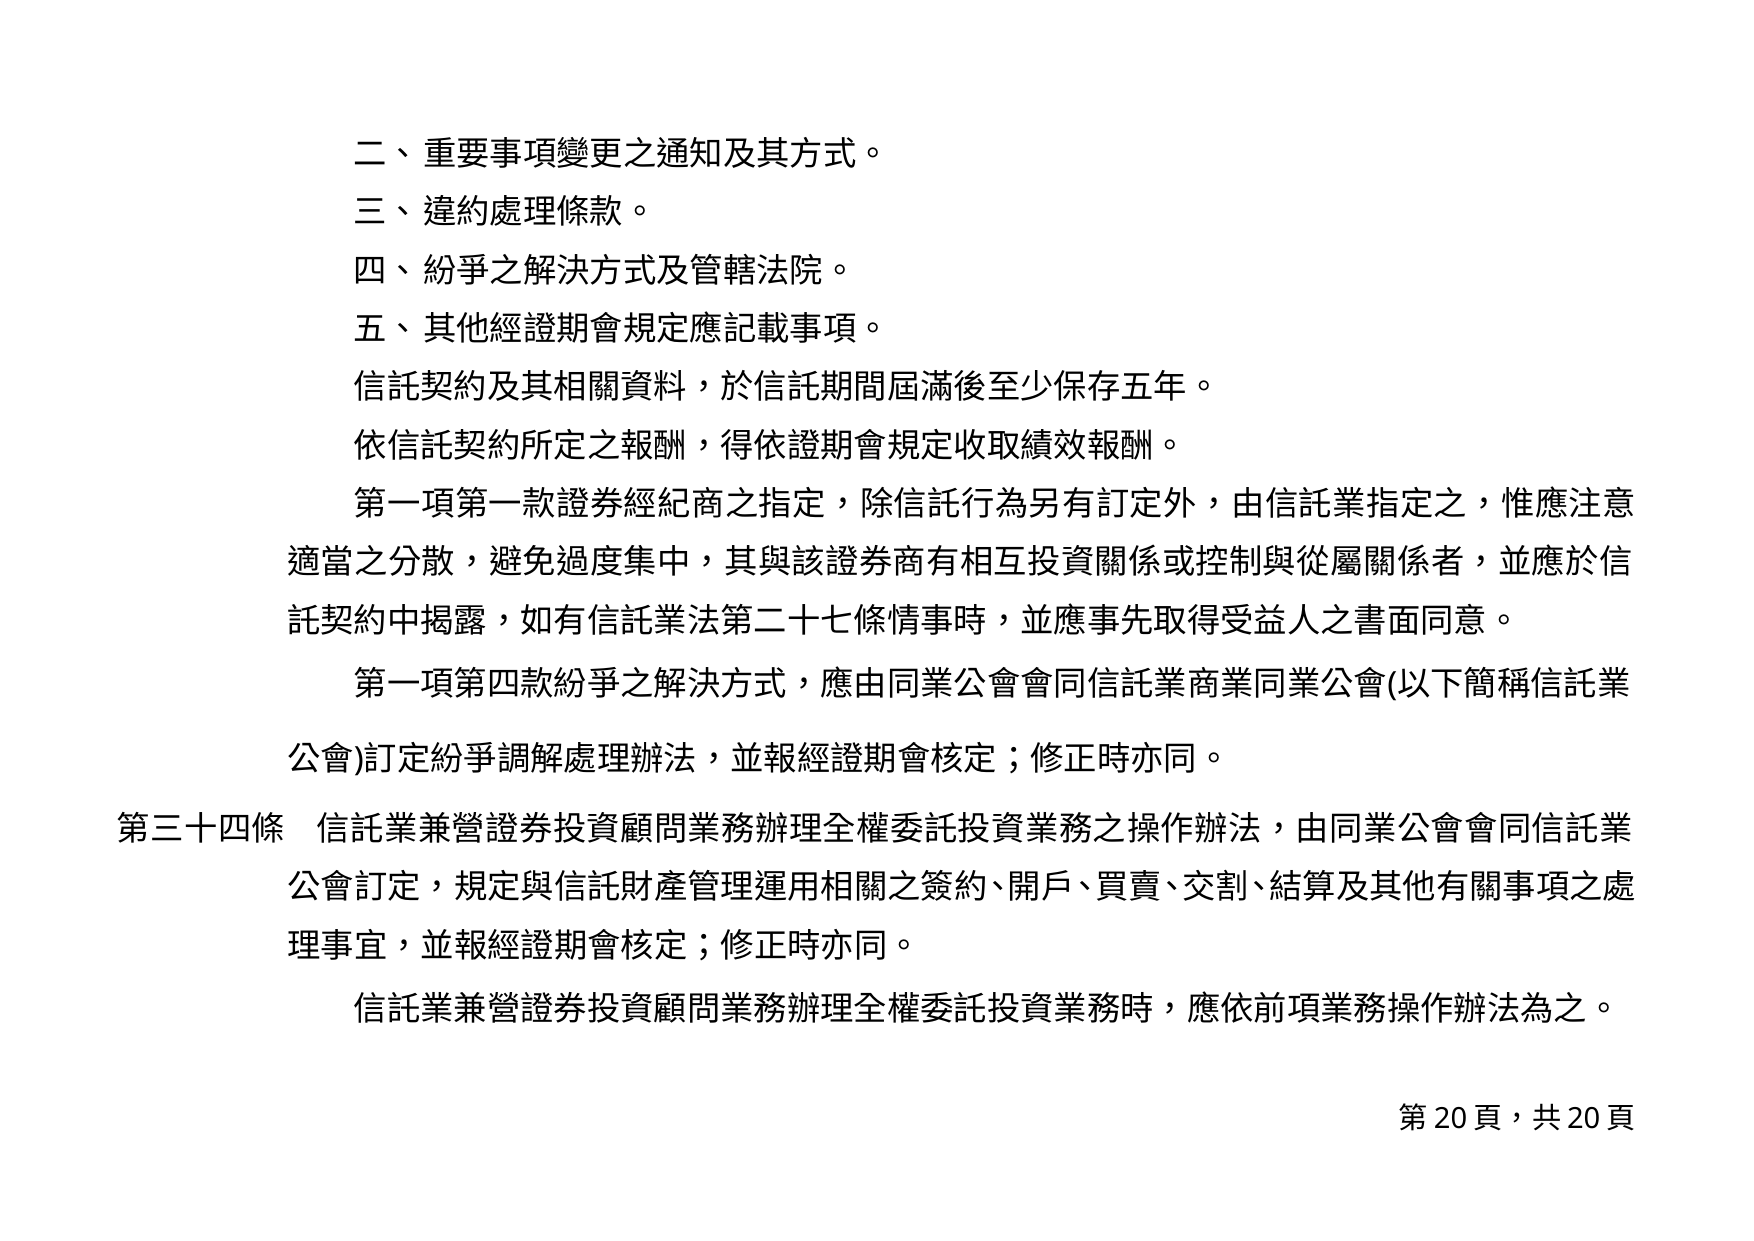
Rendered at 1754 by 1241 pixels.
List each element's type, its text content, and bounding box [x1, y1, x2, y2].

text 信託契約及其相關資料，於信託期間屆滿後至少保存五年。 [287, 352, 1636, 410]
list 重要事項變更之通知及其方式。 [353, 119, 1636, 177]
list 紛爭之解決方式及管轄法院。 [353, 235, 1636, 294]
text 第三十四條 信託業兼營證券投資顧問業務辦理全權委託投資業務之操作辦法，由同業公會會同信託業公會訂定，規定與信託財產管理運用相關之簽約、開戶、買賣、交割、結算及其他有關事項之處理事宜，並報經證期會核定；修正時亦同。 [117, 794, 1636, 969]
text 第一項第四款紛爭之解決方式，應由同業公會會同信託業商業同業公會(以下簡稱信託業公會)訂定紛爭調解處理辦法，並報經證期會核定；修正時亦同。 [287, 644, 1636, 794]
text 信託業兼營證券投資顧問業務辦理全權委託投資業務時，應依前項業務操作辦法為之。 [287, 969, 1636, 1044]
text 第一項第一款證券經紀商之指定，除信託行為另有訂定外，由信託業指定之，惟應注意適當之分散，避免過度集中，其與該證券商有相互投資關係或控制與從屬關係者，並應於信託契約中揭露，如有信託業法第二十七條情事時，並應事先取得受益人之書面同意。 [287, 469, 1636, 644]
text 依信託契約所定之報酬，得依證期會規定收取績效報酬。 [287, 410, 1636, 469]
list 其他經證期會規定應記載事項。 [353, 294, 1636, 352]
list 違約處理條款。 [353, 177, 1636, 235]
